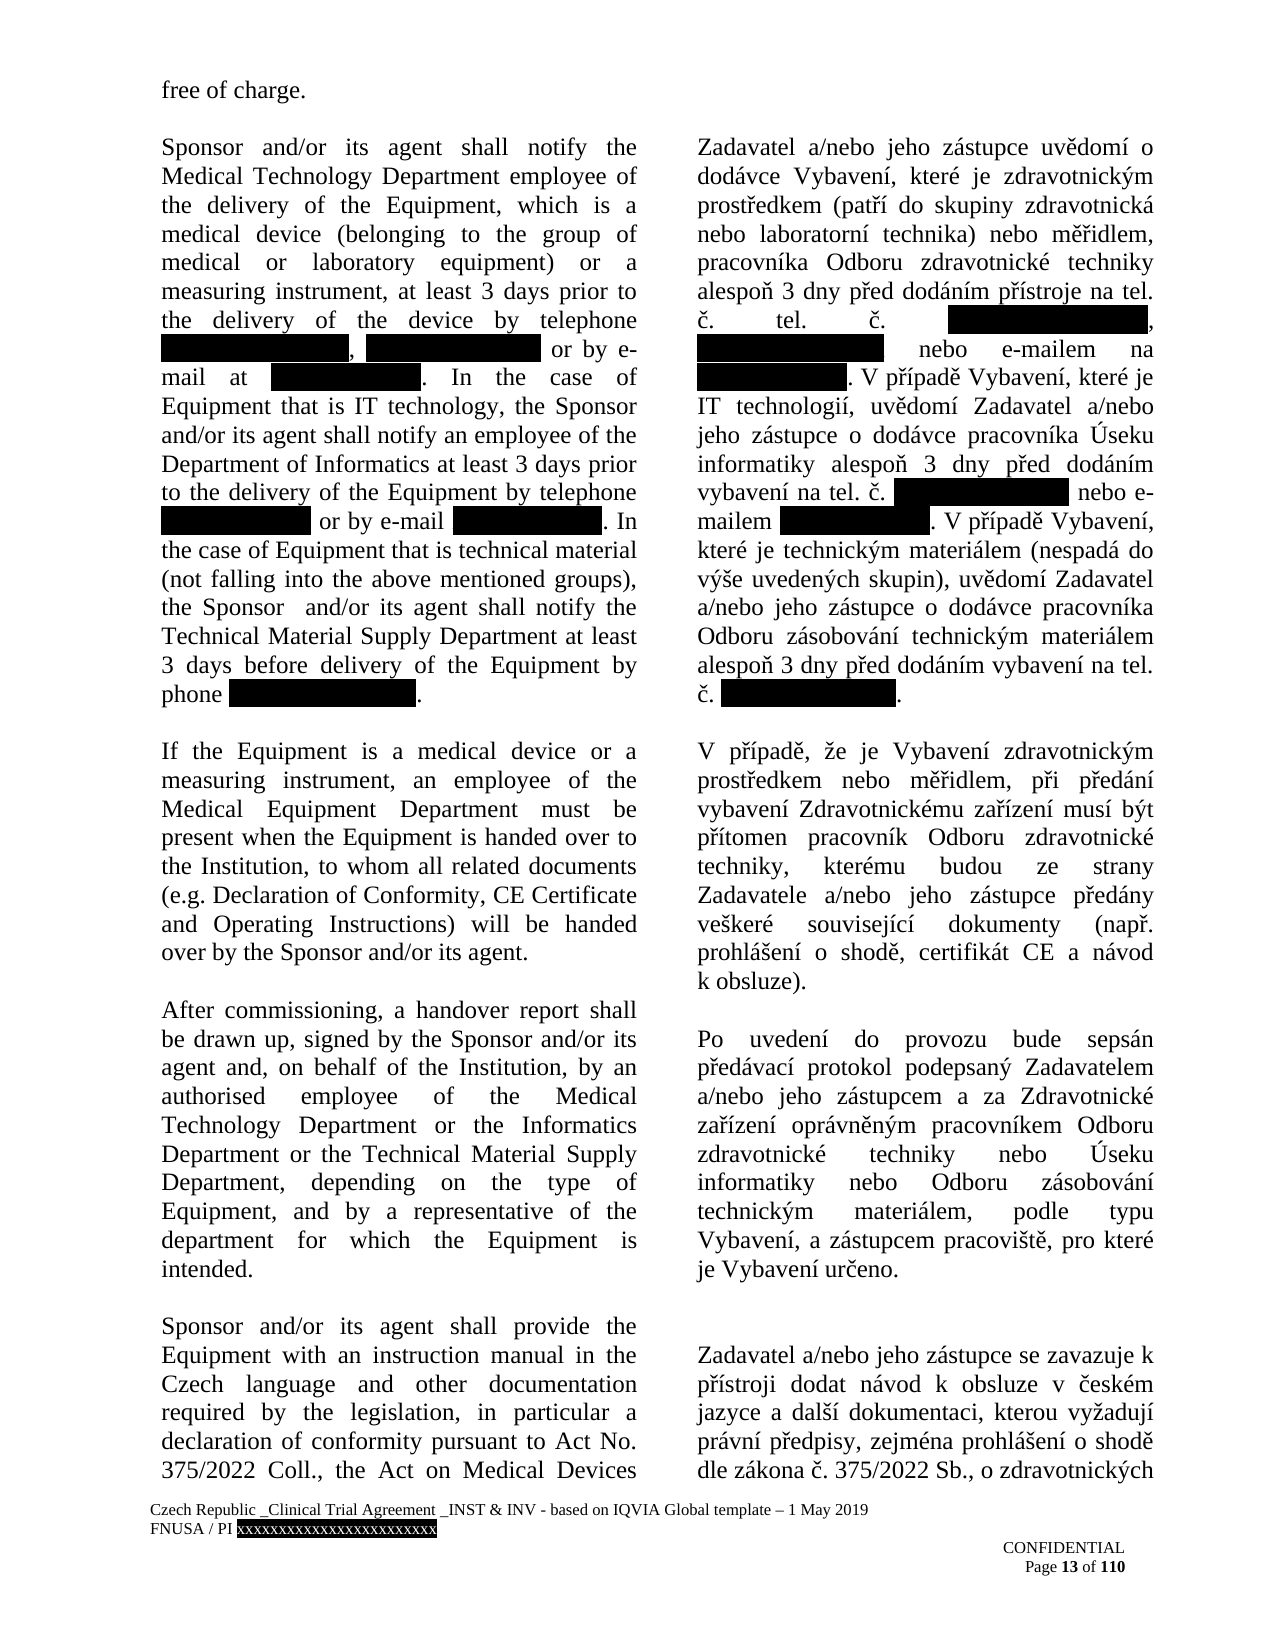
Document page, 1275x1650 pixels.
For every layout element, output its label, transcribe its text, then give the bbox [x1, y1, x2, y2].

table_cell Zadavatel a/nebo jeho zástupce uvědomí o dodávce Vybavení, které je zdravotnickým prostředkem (patří do skupiny zdravotnická nebo laboratorní technika) nebo měřidlem, pracovníka Odboru zdravotnické techniky alespoň 3 dny před dodáním přístroje na tel. č. tel. č. xxxxxxxxxxxxxxxx, xxxxxxxxxxxxxxx nebo e-mailem na xxxxxxxxxxxx. V případě Vybavení, které je IT technologií, uvědomí Zadavatel a/nebo jeho zástupce o dodávce pracovníka Úseku informatiky alespoň 3 dny před dodáním vybavení na tel. č. xxxxxxxxxxxxxx nebo e-mailem xxxxxxxxxxxx. V případě Vybavení, které je technickým materiálem (nespadá do výše uvedených skupin), uvědomí Zadavatel a/nebo jeho zástupce o dodávce pracovníka Odboru zásobování technickým materiálem alespoň 3 dny před dodáním vybavení na tel. č. xxxxxxxxxxxxxx. V případě, že je Vybavení zdravotnickým prostředkem nebo měřidlem, při předání vybavení Zdravotnickému zařízení musí být přítomen pracovník Odboru zdravotnické techniky, kterému budou ze strany Zadavatele a/nebo jeho zástupce předány veškeré související dokumenty (např. prohlášení o shodě, certifikát CE a návod k obsluze). Po uvedení do provozu bude sepsán předávací protokol podepsaný Zadavatelem a/nebo jeho zástupcem a za Zdravotnické zařízení oprávněným pracovníkem Odboru zdravotnické techniky nebo Úseku informatiky nebo Odboru zásobování technickým materiálem, podle typu Vybavení, a zástupcem pracoviště, pro které je Vybavení určeno. Zadavatel a/nebo jeho zástupce se zavazuje k přístroji dodat návod k obsluze v českém jazyce a další dokumentaci, kterou vyžadují právní předpisy, zejména prohlášení o shodě dle zákona č. 375/2022 Sb., o zdravotnických [649, 75, 1165, 1484]
table_cell free of charge. Sponsor and/or its agent shall notify the Medical Technology Department employee of the delivery of the Equipment, which is a medical device (belonging to the group of medical or laboratory equipment) or a measuring instrument, at least 3 days prior to the delivery of the device by telephone xxxxxxxxxxxxxxx, xxxxxxxxxxxxxx or by e-mail at xxxxxxxxxxxx. In the case of Equipment that is IT technology, the Sponsor and/or its agent shall notify an employee of the Department of Informatics at least 3 days prior to the delivery of the Equipment by telephone xxxxxxxxxxxx or by e-mail xxxxxxxxxxxx. In the case of Equipment that is technical material (not falling into the above mentioned groups), the Sponsor and/or its agent shall notify the Technical Material Supply Department at least 3 days before delivery of the Equipment by phone xxxxxxxxxxxxxxx. If the Equipment is a medical device or a measuring instrument, an employee of the Medical Equipment Department must be present when the Equipment is handed over to the Institution, to whom all related documents (e.g. Declaration of Conformity, CE Certificate and Operating Instructions) will be handed over by the Sponsor and/or its agent. After commissioning, a handover report shall be drawn up, signed by the Sponsor and/or its agent and, on behalf of the Institution, by an authorised employee of the Medical Technology Department or the Informatics Department or the Technical Material Supply Department, depending on the type of Equipment, and by a representative of the department for which the Equipment is intended. Sponsor and/or its agent shall provide the Equipment with an instruction manual in the Czech language and other documentation required by the legislation, in particular a declaration of conformity pursuant to Act No. 375/2022 Coll., the Act on Medical Devices [150, 75, 649, 1484]
